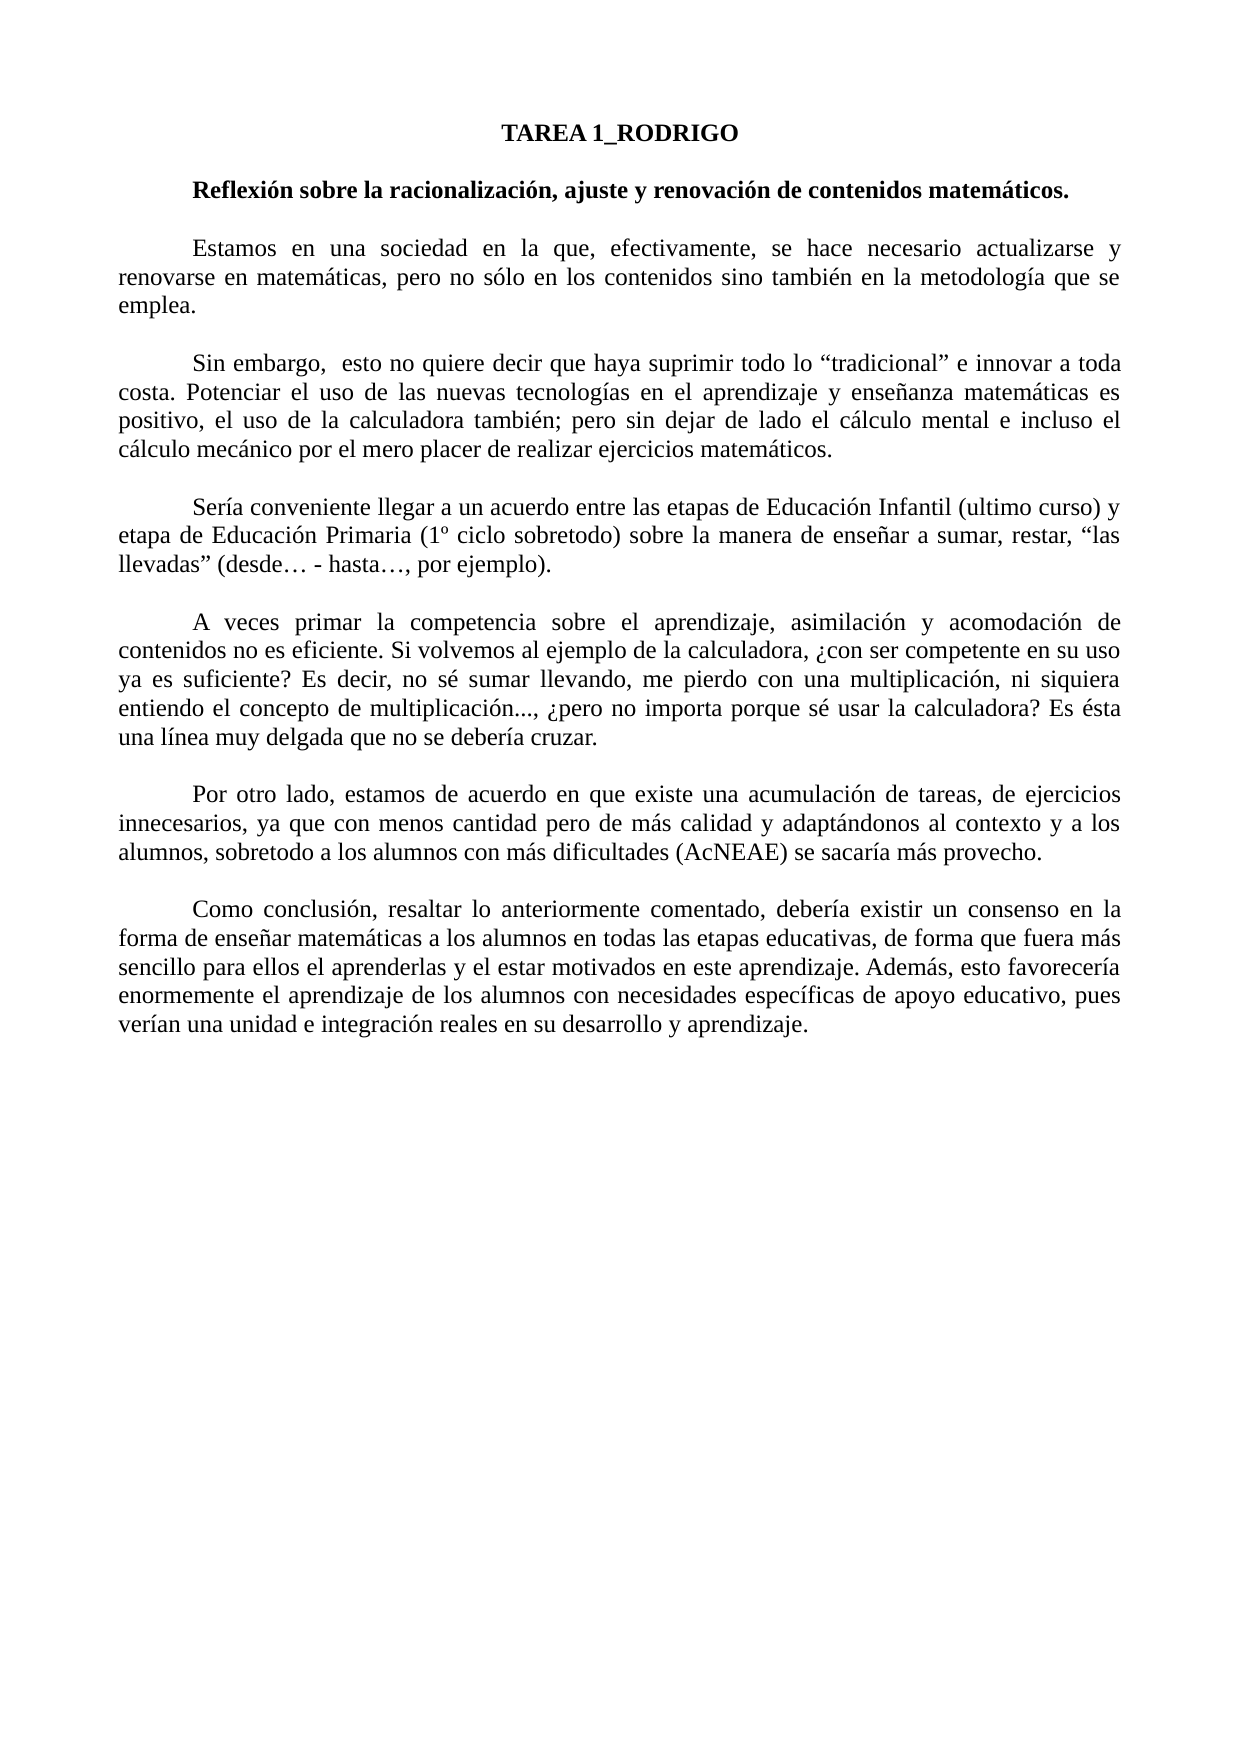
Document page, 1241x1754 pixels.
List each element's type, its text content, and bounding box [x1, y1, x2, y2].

text Sería conveniente llegar a un acuerdo entre las etapas de Educación Infantil (ultimo curso) y etapa de Educación Primaria (1º ciclo sobretodo) sobre la manera de enseñar a sumar, restar, “las llevadas” (desde… - hasta…, por ejemplo). [118, 492, 1122, 578]
text Como conclusión, resaltar lo anteriormente comentado, debería existir un consenso en la forma de enseñar matemáticas a los alumnos en todas las etapas educativas, de forma que fuera más sencillo para ellos el aprenderlas y el estar motivados en este aprendizaje. Además, esto favorecería enormemente el aprendizaje de los alumnos con necesidades específicas de apoyo educativo, pues verían una unidad e integración reales en su desarrollo y aprendizaje. [118, 894, 1122, 1038]
text Reflexión sobre la racionalización, ajuste y renovación de contenidos matemáticos. [118, 176, 1122, 204]
text A veces primar la competencia sobre el aprendizaje, asimilación y acomodación de contenidos no es eficiente. Si volvemos al ejemplo de la calculadora, ¿con ser competente en su uso ya es suficiente? Es decir, no sé sumar llevando, me pierdo con una multiplicación, ni siquiera entiendo el concepto de multiplicación..., ¿pero no importa porque sé usar la calculadora? Es ésta una línea muy delgada que no se debería cruzar. [118, 607, 1122, 751]
text Sin embargo, esto no quiere decir que haya suprimir todo lo “tradicional” e innovar a toda costa. Potenciar el uso de las nuevas tecnologías en el aprendizaje y enseñanza matemáticas es positivo, el uso de la calculadora también; pero sin dejar de lado el cálculo mental e incluso el cálculo mecánico por el mero placer de realizar ejercicios matemáticos. [118, 348, 1122, 463]
text Por otro lado, estamos de acuerdo en que existe una acumulación de tareas, de ejercicios innecesarios, ya que con menos cantidad pero de más calidad y adaptándonos al contexto y a los alumnos, sobretodo a los alumnos con más dificultades (AcNEAE) se sacaría más provecho. [118, 779, 1122, 866]
text TAREA 1_RODRIGO [118, 118, 1122, 147]
text Estamos en una sociedad en la que, efectivamente, se hace necesario actualizarse y renovarse en matemáticas, pero no sólo en los contenidos sino también en la metodología que se emplea. [118, 233, 1122, 319]
